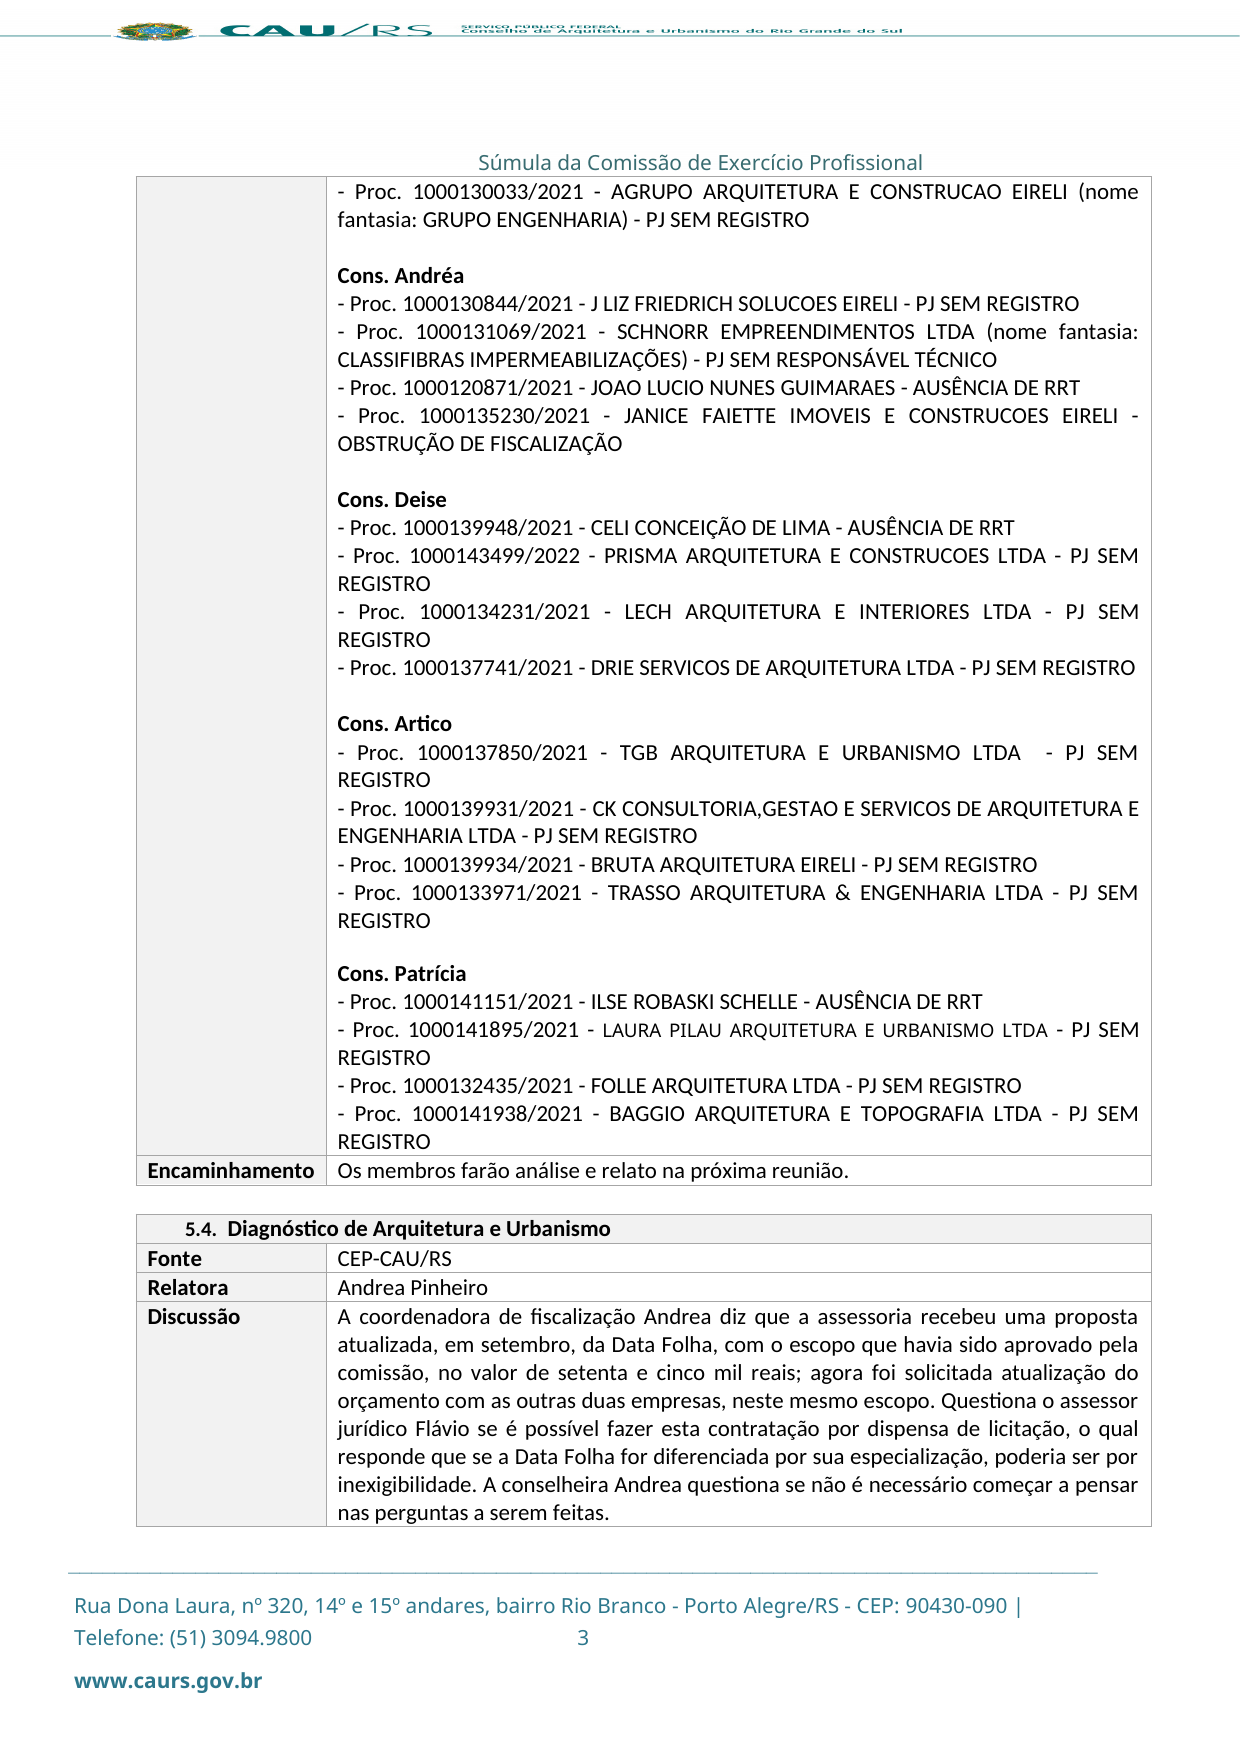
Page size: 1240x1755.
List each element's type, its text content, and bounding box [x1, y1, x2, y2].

table_cell Fonte [137, 1244, 326, 1272]
table_cell [131, 1155, 136, 1184]
table_cell [131, 1185, 136, 1213]
table_cell [131, 176, 136, 1155]
table_cell [131, 1214, 136, 1243]
table_cell Discussão [137, 1302, 326, 1526]
table_cell Diagnóstico de Arquitetura e Urbanismo [137, 1215, 1151, 1243]
table_cell Andrea Pinheiro [327, 1273, 1151, 1301]
table_cell [131, 1272, 136, 1301]
table_cell [131, 1243, 136, 1272]
table_cell [137, 177, 326, 1155]
table_cell Os membros farão análise e relato na próxima reunião. [327, 1156, 1151, 1184]
table_cell [136, 1186, 1151, 1213]
table_cell - Proc. 1000130033/2021 - AGRUPO ARQUITETURA E CONSTRUCAO EIRELI (nome fantasia: GRUPO ENGENHARIA) - PJ SEM REGISTRO Cons. Andréa - Proc. 1000130844/2021 - J LIZ FRIEDRICH SOLUCOES EIRELI - PJ SEM REGISTRO - Proc. 1000131069/2021 - SCHNORR EMPREENDIMENTOS LTDA (nome fantasia: CLASSIFIBRAS IMPERMEABILIZAÇÕES) - PJ SEM RESPONSÁVEL TÉCNICO - Proc. 1000120871/2021 - JOAO LUCIO NUNES GUIMARAES - AUSÊNCIA DE RRT - Proc. 1000135230/2021 - JANICE FAIETTE IMOVEIS E CONSTRUCOES EIRELI - OBSTRUÇÃO DE FISCALIZAÇÃO Cons. Deise - Proc. 1000139948/2021 - CELI CONCEIÇÃO DE LIMA - AUSÊNCIA DE RRT - Proc. 1000143499/2022 - PRISMA ARQUITETURA E CONSTRUCOES LTDA - PJ SEM REGISTRO - Proc. 1000134231/2021 - LECH ARQUITETURA E INTERIORES LTDA - PJ SEM REGISTRO - Proc. 1000137741/2021 - DRIE SERVICOS DE ARQUITETURA LTDA - PJ SEM REGISTRO Cons. Artico - Proc. 1000137850/2021 - TGB ARQUITETURA E URBANISMO LTDA - PJ SEM REGISTRO - Proc. 1000139931/2021 - CK CONSULTORIA,GESTAO E SERVICOS DE ARQUITETURA E ENGENHARIA LTDA - PJ SEM REGISTRO - Proc. 1000139934/2021 - BRUTA ARQUITETURA EIRELI - PJ SEM REGISTRO - Proc. 1000133971/2021 - TRASSO ARQUITETURA & ENGENHARIA LTDA - PJ SEM REGISTRO Cons. Patrícia - Proc. 1000141151/2021 - ILSE ROBASKI SCHELLE - AUSÊNCIA DE RRT - Proc. 1000141895/2021 - LAURA PILAU ARQUITETURA E URBANISMO LTDA - PJ SEM REGISTRO - Proc. 1000132435/2021 - FOLLE ARQUITETURA LTDA - PJ SEM REGISTRO - Proc. 1000141938/2021 - BAGGIO ARQUITETURA E TOPOGRAFIA LTDA - PJ SEM REGISTRO [327, 177, 1151, 1155]
table_cell [131, 1301, 136, 1526]
table_cell Relatora [137, 1273, 326, 1301]
table_cell A coordenadora de fiscalização Andrea diz que a assessoria recebeu uma proposta atualizada, em setembro, da Data Folha, com o escopo que havia sido aprovado pela comissão, no valor de setenta e cinco mil reais; agora foi solicitada atualização do orçamento com as outras duas empresas, neste mesmo escopo. Questiona o assessor jurídico Flávio se é possível fazer esta contratação por dispensa de licitação, o qual responde que se a Data Folha for diferenciada por sua especialização, poderia ser por inexigibilidade. A conselheira Andrea questiona se não é necessário começar a pensar nas perguntas a serem feitas. [327, 1302, 1151, 1526]
table_cell Encaminhamento [137, 1156, 326, 1184]
table_cell CEP-CAU/RS [327, 1244, 1151, 1272]
